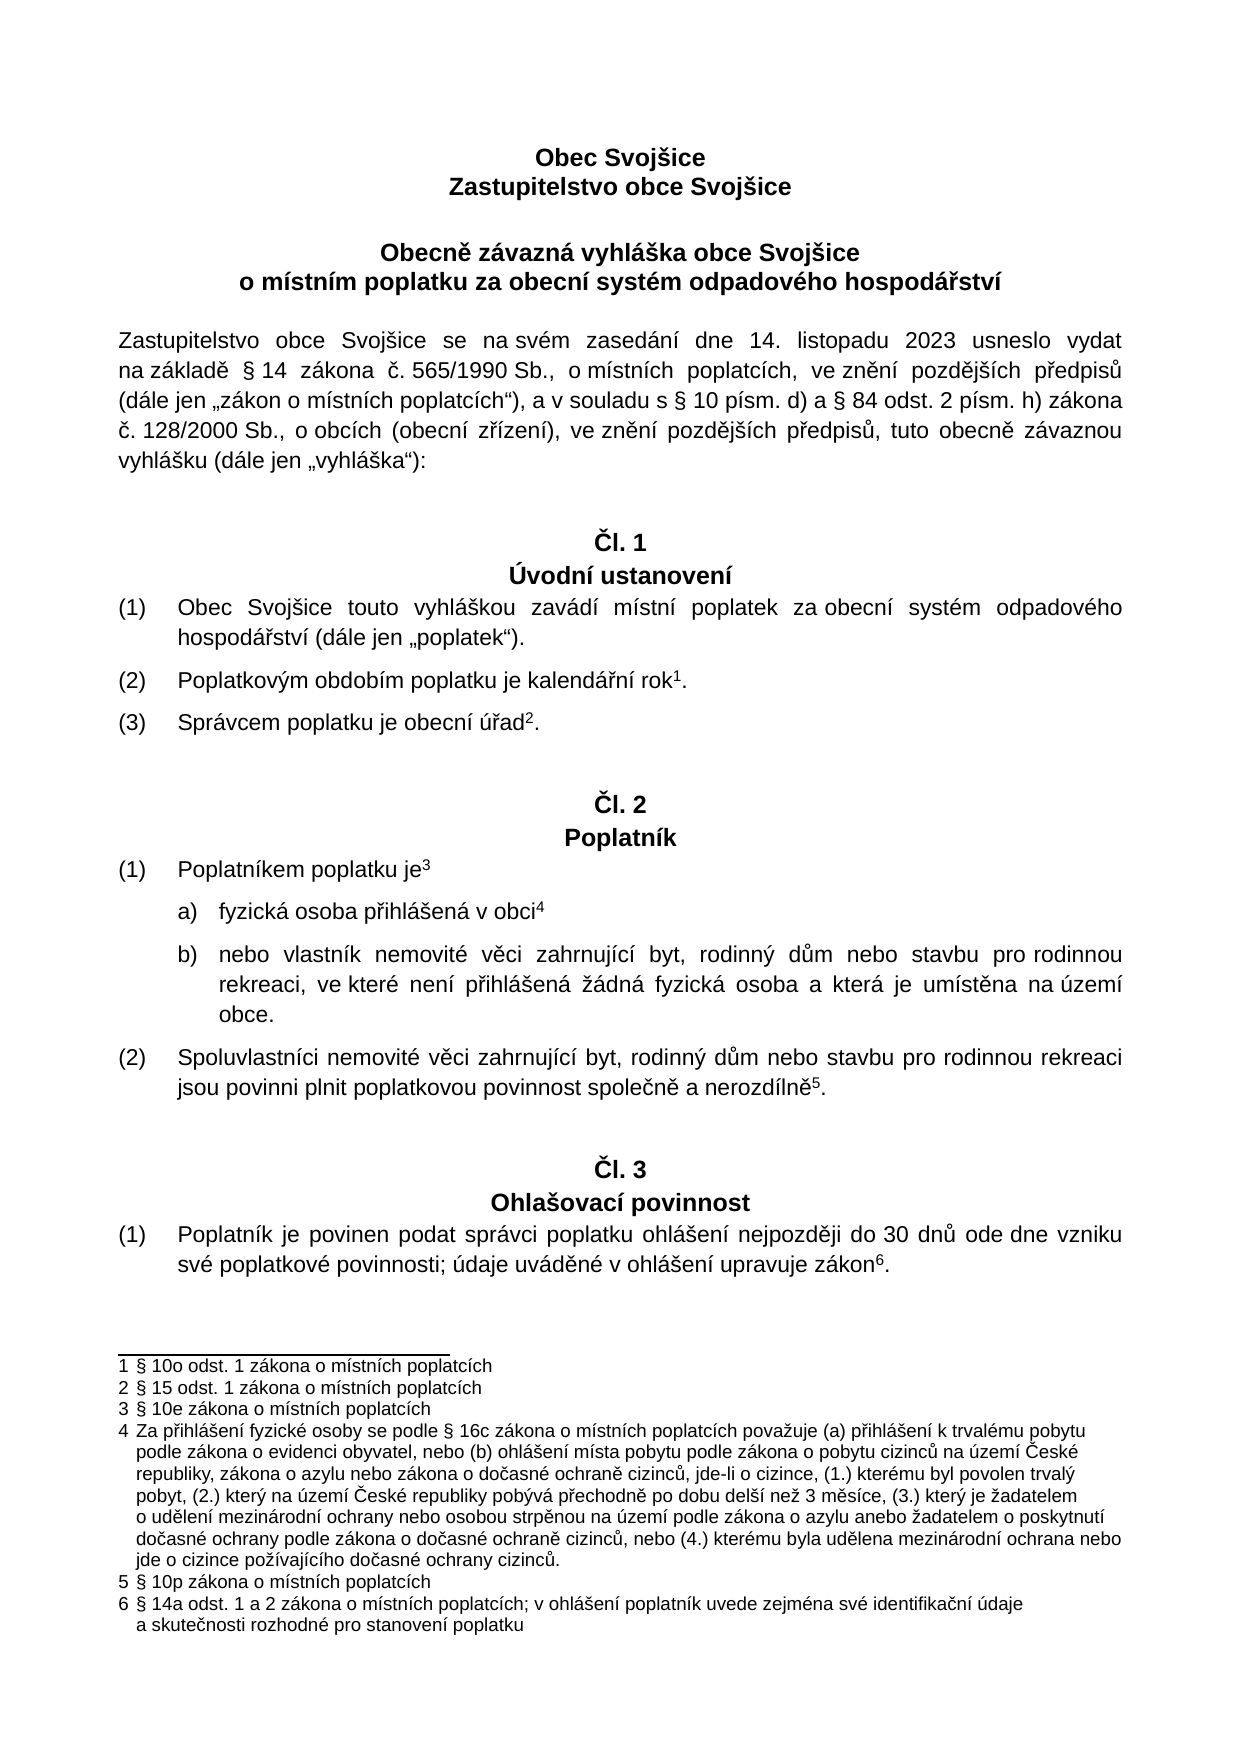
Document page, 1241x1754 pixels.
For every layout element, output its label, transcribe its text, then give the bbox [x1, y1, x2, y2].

list § 15 odst. 1 zákona o místních poplatcích [118, 1377, 1122, 1398]
list nebo vlastník nemovité věci zahrnující byt, rodinný dům nebo stavbu pro rodinnou rekreaci, ve které není přihlášená žádná fyzická osoba a která je umístěna na území obce. [177, 941, 1122, 1028]
list Poplatníkem poplatku je [118, 856, 1122, 882]
list Správcem poplatku je obecní úřad. [118, 709, 1122, 736]
list Spoluvlastníci nemovité věci zahrnující byt, rodinný dům nebo stavbu pro rodinnou rekreaci jsou povinni plnit poplatkovou povinnost společně a nerozdílně. [118, 1044, 1122, 1101]
subtitle Čl. 2 Poplatník [118, 789, 1122, 851]
list fyzická osoba přihlášená v obci [177, 898, 1122, 925]
list Obec Svojšice touto vyhláškou zavádí místní poplatek za obecní systém odpadového hospodářství (dále jen „poplatek“). [118, 594, 1122, 650]
list § 14a odst. 1 a 2 zákona o místních poplatcích; v ohlášení poplatník uvede zejména své identifikační údaje a skutečnosti rozhodné pro stanovení poplatku [118, 1592, 1122, 1635]
list Za přihlášení fyzické osoby se podle § 16c zákona o místních poplatcích považuje (a) přihlášení k trvalému pobytu podle zákona o evidenci obyvatel, nebo (b) ohlášení místa pobytu podle zákona o pobytu cizinců na území České republiky, zákona o azylu nebo zákona o dočasné ochraně cizinců, jde-li o cizince, (1.) kterému byl povolen trvalý pobyt, (2.) který na území České republiky pobývá přechodně po dobu delší než 3 měsíce, (3.) který je žadatelem o udělení mezinárodní ochrany nebo osobou strpěnou na území podle zákona o azylu anebo žadatelem o poskytnutí dočasné ochrany podle zákona o dočasné ochraně cizinců, nebo (4.) kterému byla udělena mezinárodní ochrana nebo jde o cizince požívajícího dočasné ochrany cizinců. [118, 1420, 1122, 1571]
text Zastupitelstvo obce Svojšice se na svém zasedání dne 14. listopadu 2023 usneslo vydat na základě § 14 zákona č. 565/1990 Sb., o místních poplatcích, ve znění pozdějších předpisů (dále jen „zákon o místních poplatcích“), a v souladu s § 10 písm. d) a § 84 odst. 2 písm. h) zákona č. 128/2000 Sb., o obcích (obecní zřízení), ve znění pozdějších předpisů, tuto obecně závaznou vyhlášku (dále jen „vyhláška“): [118, 327, 1122, 474]
list § 10o odst. 1 zákona o místních poplatcích [118, 1355, 1122, 1377]
subtitle Obecně závazná vyhláška obce Svojšice o místním poplatku za obecní systém odpadového hospodářství [118, 238, 1122, 295]
list Poplatkovým obdobím poplatku je kalendářní rok. [118, 667, 1122, 693]
subtitle Čl. 3 Ohlašovací povinnost [118, 1154, 1122, 1216]
subtitle Čl. 1 Úvodní ustanovení [118, 528, 1122, 589]
text Obec Svojšice Zastupitelstvo obce Svojšice [118, 143, 1122, 201]
list Poplatník je povinen podat správci poplatku ohlášení nejpozději do 30 dnů ode dne vzniku své poplatkové povinnosti; údaje uváděné v ohlášení upravuje zákon. [118, 1221, 1122, 1277]
list § 10p zákona o místních poplatcích [118, 1571, 1122, 1592]
list § 10e zákona o místních poplatcích [118, 1398, 1122, 1420]
